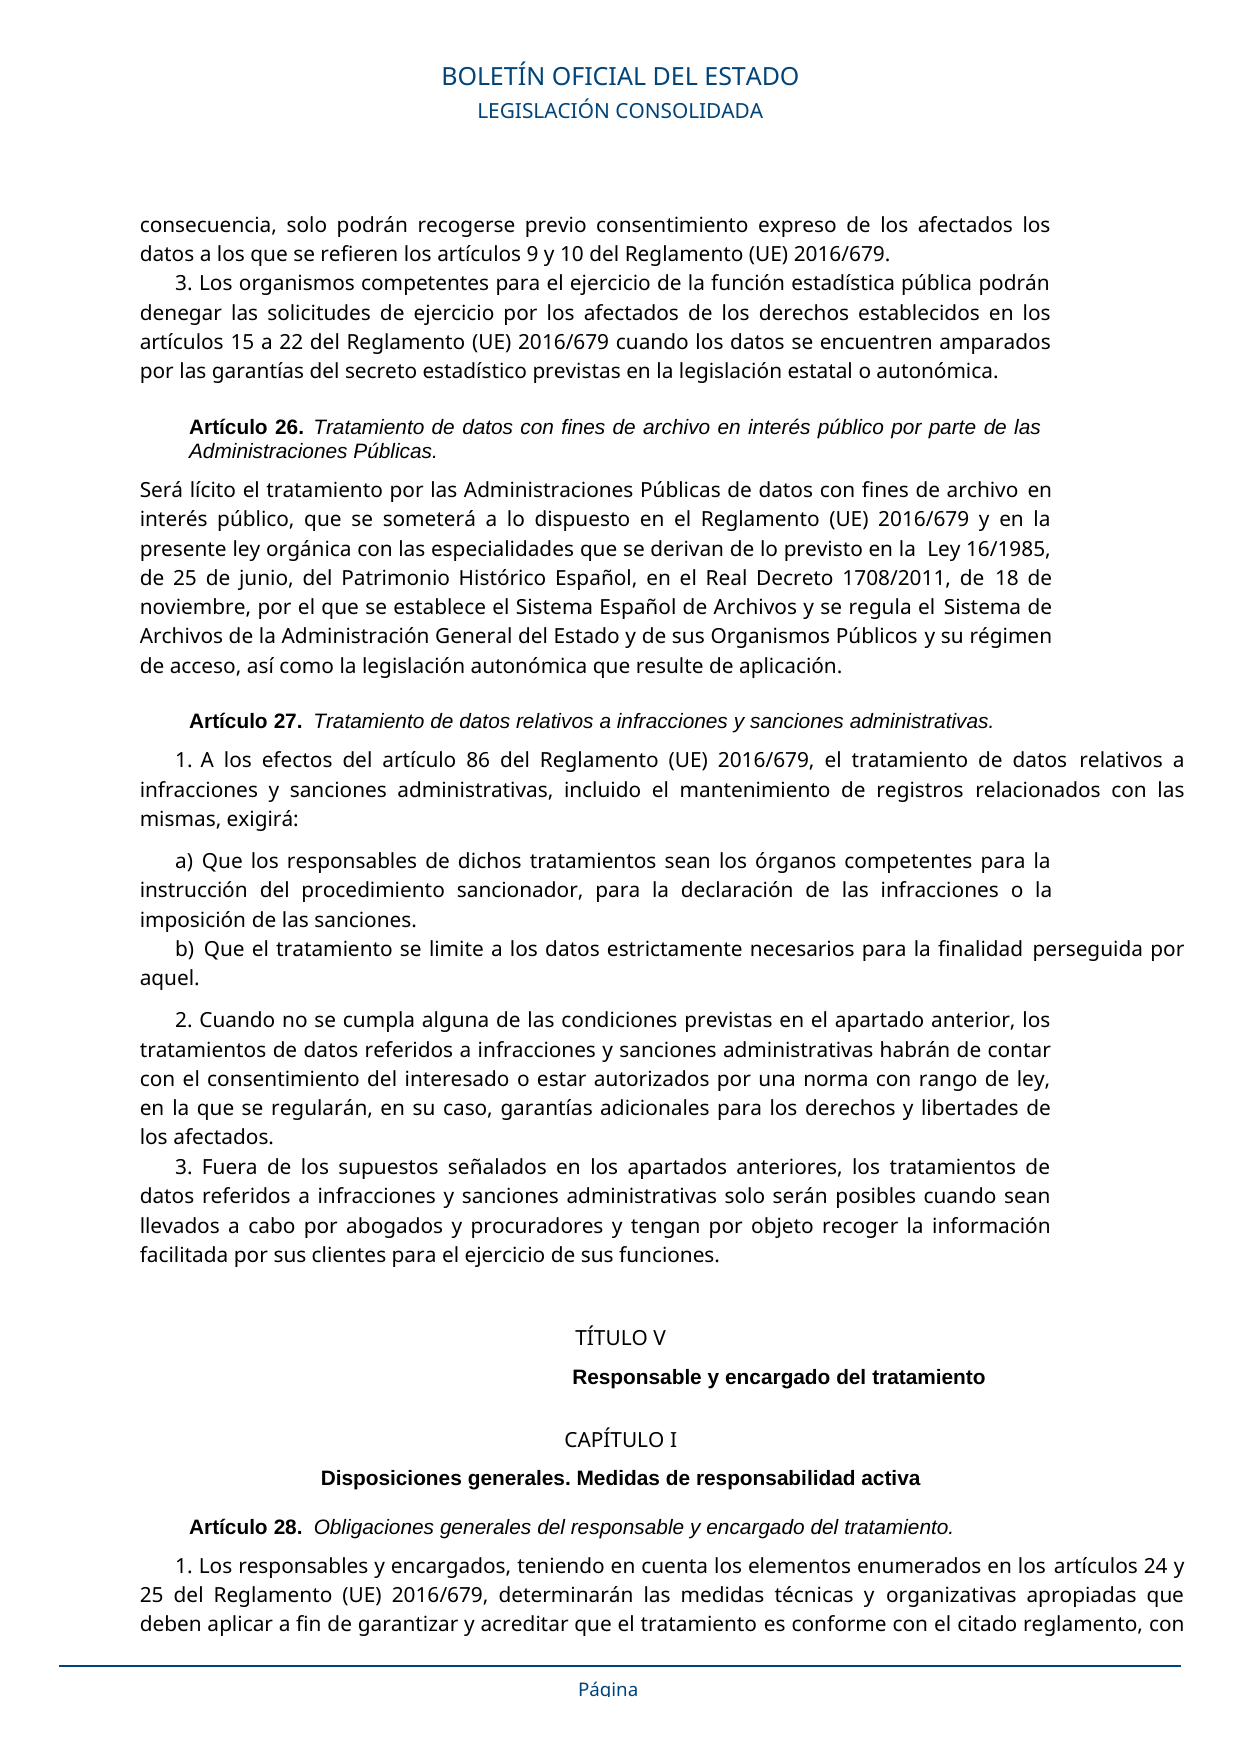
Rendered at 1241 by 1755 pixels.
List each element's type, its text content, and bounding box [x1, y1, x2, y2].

list A los efectos del artículo 86 del Reglamento (UE) 2016/679, el tratamiento de datos relativos a infracciones y sanciones administrativas, incluido el mantenimiento de registros relacionados con las mismas, exigirá: [139, 746, 1184, 832]
subtitle Responsable y encargado del tratamiento [373, 1364, 1184, 1388]
list Cuando no se cumpla alguna de las condiciones previstas en el apartado anterior, los tratamientos de datos referidos a infracciones y sanciones administrativas habrán de contar con el consentimiento del interesado o estar autorizados por una norma con rango de ley, en la que se regularán, en su caso, garantías adicionales para los derechos y libertades de los afectados. [139, 1005, 1052, 1151]
list Que el tratamiento se limite a los datos estrictamente necesarios para la finalidad perseguida por aquel. [139, 934, 1184, 992]
list Los organismos competentes para el ejercicio de la función estadística pública podrán denegar las solicitudes de ejercicio por los afectados de los derechos establecidos en los artículos 15 a 22 del Reglamento (UE) 2016/679 cuando los datos se encuentren amparados por las garantías del secreto estadístico previstas en la legislación estatal o autonómica. [139, 268, 1052, 385]
text Artículo 26. Tratamiento de datos con fines de archivo en interés público por parte de las Administraciones Públicas. [189, 414, 1184, 463]
text Artículo 28. Obligaciones generales del responsable y encargado del tratamiento. [189, 1515, 1184, 1539]
text Será lícito el tratamiento por las Administraciones Públicas de datos con fines de archivo en interés público, que se someterá a lo dispuesto en el Reglamento (UE) 2016/679 y en la presente ley orgánica con las especialidades que se derivan de lo previsto en la Ley 16/1985, de 25 de junio, del Patrimonio Histórico Español, en el Real Decreto 1708/2011, de 18 de noviembre, por el que se establece el Sistema Español de Archivos y se regula el Sistema de Archivos de la Administración General del Estado y de sus Organismos Públicos y su régimen de acceso, así como la legislación autonómica que resulte de aplicación. [139, 475, 1052, 679]
text Artículo 27. Tratamiento de datos relativos a infracciones y sanciones administrativas. [189, 709, 1184, 733]
list Los responsables y encargados, teniendo en cuenta los elementos enumerados en los artículos 24 y 25 del Reglamento (UE) 2016/679, determinarán las medidas técnicas y organizativas apropiadas que deben aplicar a fin de garantizar y acreditar que el tratamiento es conforme con el citado reglamento, con [139, 1551, 1184, 1638]
text TÍTULO V [373, 1323, 868, 1352]
text consecuencia, solo podrán recogerse previo consentimiento expreso de los afectados los datos a los que se refieren los artículos 9 y 10 del Reglamento (UE) 2016/679. [139, 210, 1052, 267]
list Fuera de los supuestos señalados en los apartados anteriores, los tratamientos de datos referidos a infracciones y sanciones administrativas solo serán posibles cuando sean llevados a cabo por abogados y procuradores y tengan por objeto recoger la información facilitada por sus clientes para el ejercicio de sus funciones. [139, 1152, 1052, 1268]
text CAPÍTULO I [373, 1425, 868, 1453]
list Que los responsables de dichos tratamientos sean los órganos competentes para la instrucción del procedimiento sancionador, para la declaración de las infracciones o la imposición de las sanciones. [139, 846, 1052, 933]
subtitle Disposiciones generales. Medidas de responsabilidad activa [320, 1466, 921, 1490]
